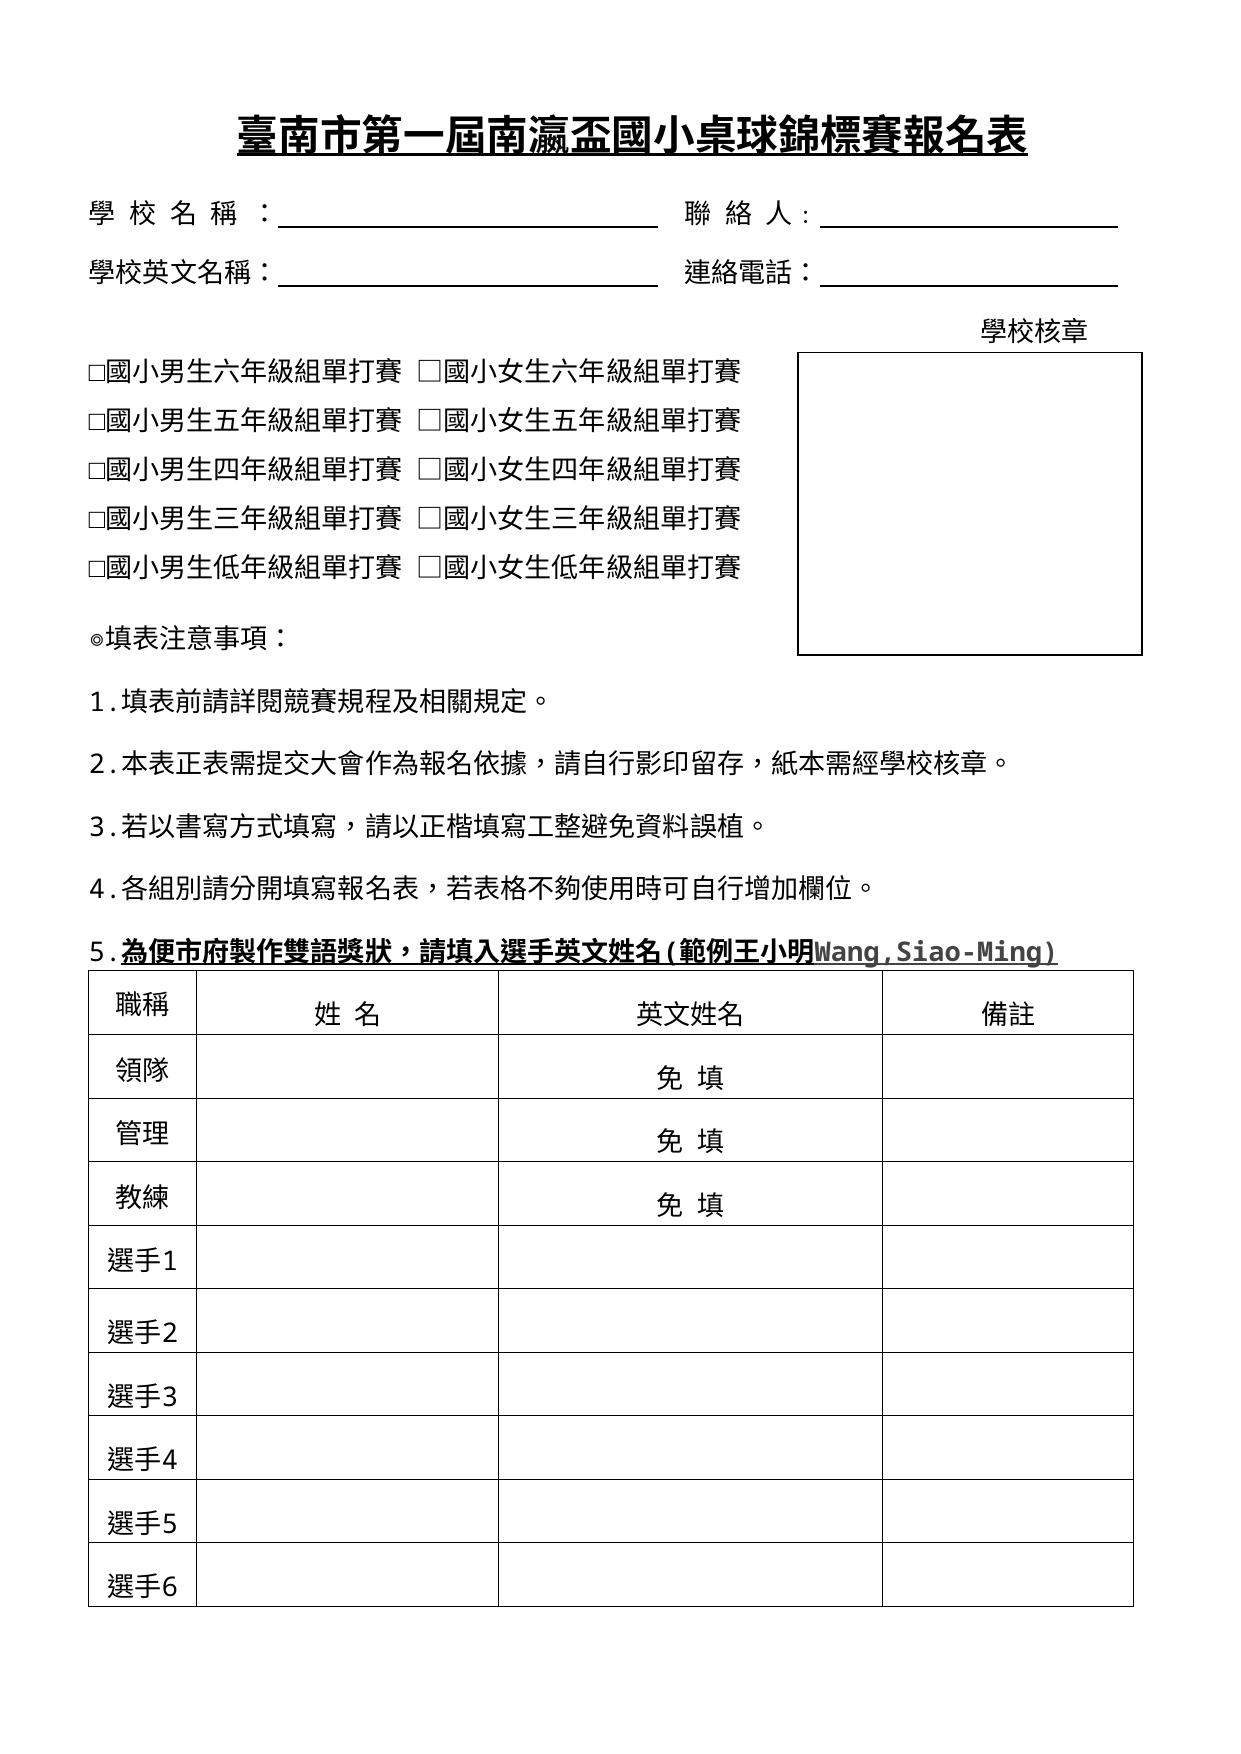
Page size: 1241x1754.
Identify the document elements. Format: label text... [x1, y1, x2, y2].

text 2.本表正表需提交大會作為報名依據，請自行影印留存，紙本需經學校核章。 [88, 720, 1152, 783]
text 臺南市第一屆南瀛盃國小桌球錦標賽報名表 [88, 102, 1083, 162]
table_cell [883, 1543, 1133, 1606]
table_cell [883, 1480, 1133, 1542]
text 學 校 名 稱 ： 聯 絡 人﹕ . [88, 192, 1152, 231]
table_cell [197, 1543, 498, 1606]
table_cell 選手6 [89, 1543, 196, 1606]
table_cell 免 填 [499, 1162, 882, 1224]
table_cell 免 填 [499, 1035, 882, 1097]
table_cell 選手1 [89, 1226, 196, 1288]
table_cell 領隊 [89, 1035, 196, 1097]
table_cell [499, 1226, 882, 1288]
table_header 英文姓名 [499, 971, 882, 1034]
table_cell 管理 [89, 1099, 196, 1161]
table_cell [197, 1480, 498, 1542]
table_cell [197, 1289, 498, 1352]
table_cell [197, 1035, 498, 1097]
table_cell [883, 1099, 1133, 1161]
table_cell 免 填 [499, 1099, 882, 1161]
table_cell 選手3 [89, 1353, 196, 1415]
text □國小男生三年級組單打賽 □國小女生三年級組單打賽 [88, 497, 797, 536]
text 5.為便市府製作雙語獎狀，請填入選手英文姓名(範例王小明Wang,Siao-Ming) [88, 908, 1152, 970]
text □國小男生四年級組單打賽 □國小女生四年級組單打賽 [88, 448, 797, 487]
table_cell [883, 1353, 1133, 1415]
table_cell 選手2 [89, 1289, 196, 1352]
table_cell [499, 1289, 882, 1352]
text 學校核章 [88, 310, 1152, 349]
table_cell [499, 1480, 882, 1542]
table_cell [197, 1353, 498, 1415]
text 4.各組別請分開填寫報名表，若表格不夠使用時可自行增加欄位。 [88, 845, 1152, 908]
table_cell [883, 1162, 1133, 1224]
text ◎填表注意事項： [88, 595, 1152, 658]
table_cell [883, 1416, 1133, 1479]
table_cell [197, 1416, 498, 1479]
table_cell [883, 1289, 1133, 1352]
table_header 姓 名 [197, 971, 498, 1034]
table_cell 選手5 [89, 1480, 196, 1542]
table_cell [499, 1353, 882, 1415]
table_cell [883, 1226, 1133, 1288]
table_cell [197, 1162, 498, 1224]
table_cell [883, 1035, 1133, 1097]
table_cell 教練 [89, 1162, 196, 1224]
table_cell 選手4 [89, 1416, 196, 1479]
text 學校英文名稱： 連絡電話： . [88, 251, 1152, 290]
text □國小男生五年級組單打賽 □國小女生五年級組單打賽 [88, 399, 797, 438]
text □國小男生六年級組單打賽 □國小女生六年級組單打賽 [88, 349, 1152, 389]
text 1.填表前請詳閱競賽規程及相關規定。 [88, 658, 1152, 720]
table_cell [197, 1226, 498, 1288]
table_header 備註 [883, 971, 1133, 1034]
text 3.若以書寫方式填寫，請以正楷填寫工整避免資料誤植。 [88, 783, 1152, 845]
table_cell [499, 1416, 882, 1479]
text □國小男生低年級組單打賽 □國小女生低年級組單打賽 [88, 546, 797, 586]
table_cell [197, 1099, 498, 1161]
table_header 職稱 [89, 971, 196, 1034]
table_cell [499, 1543, 882, 1606]
